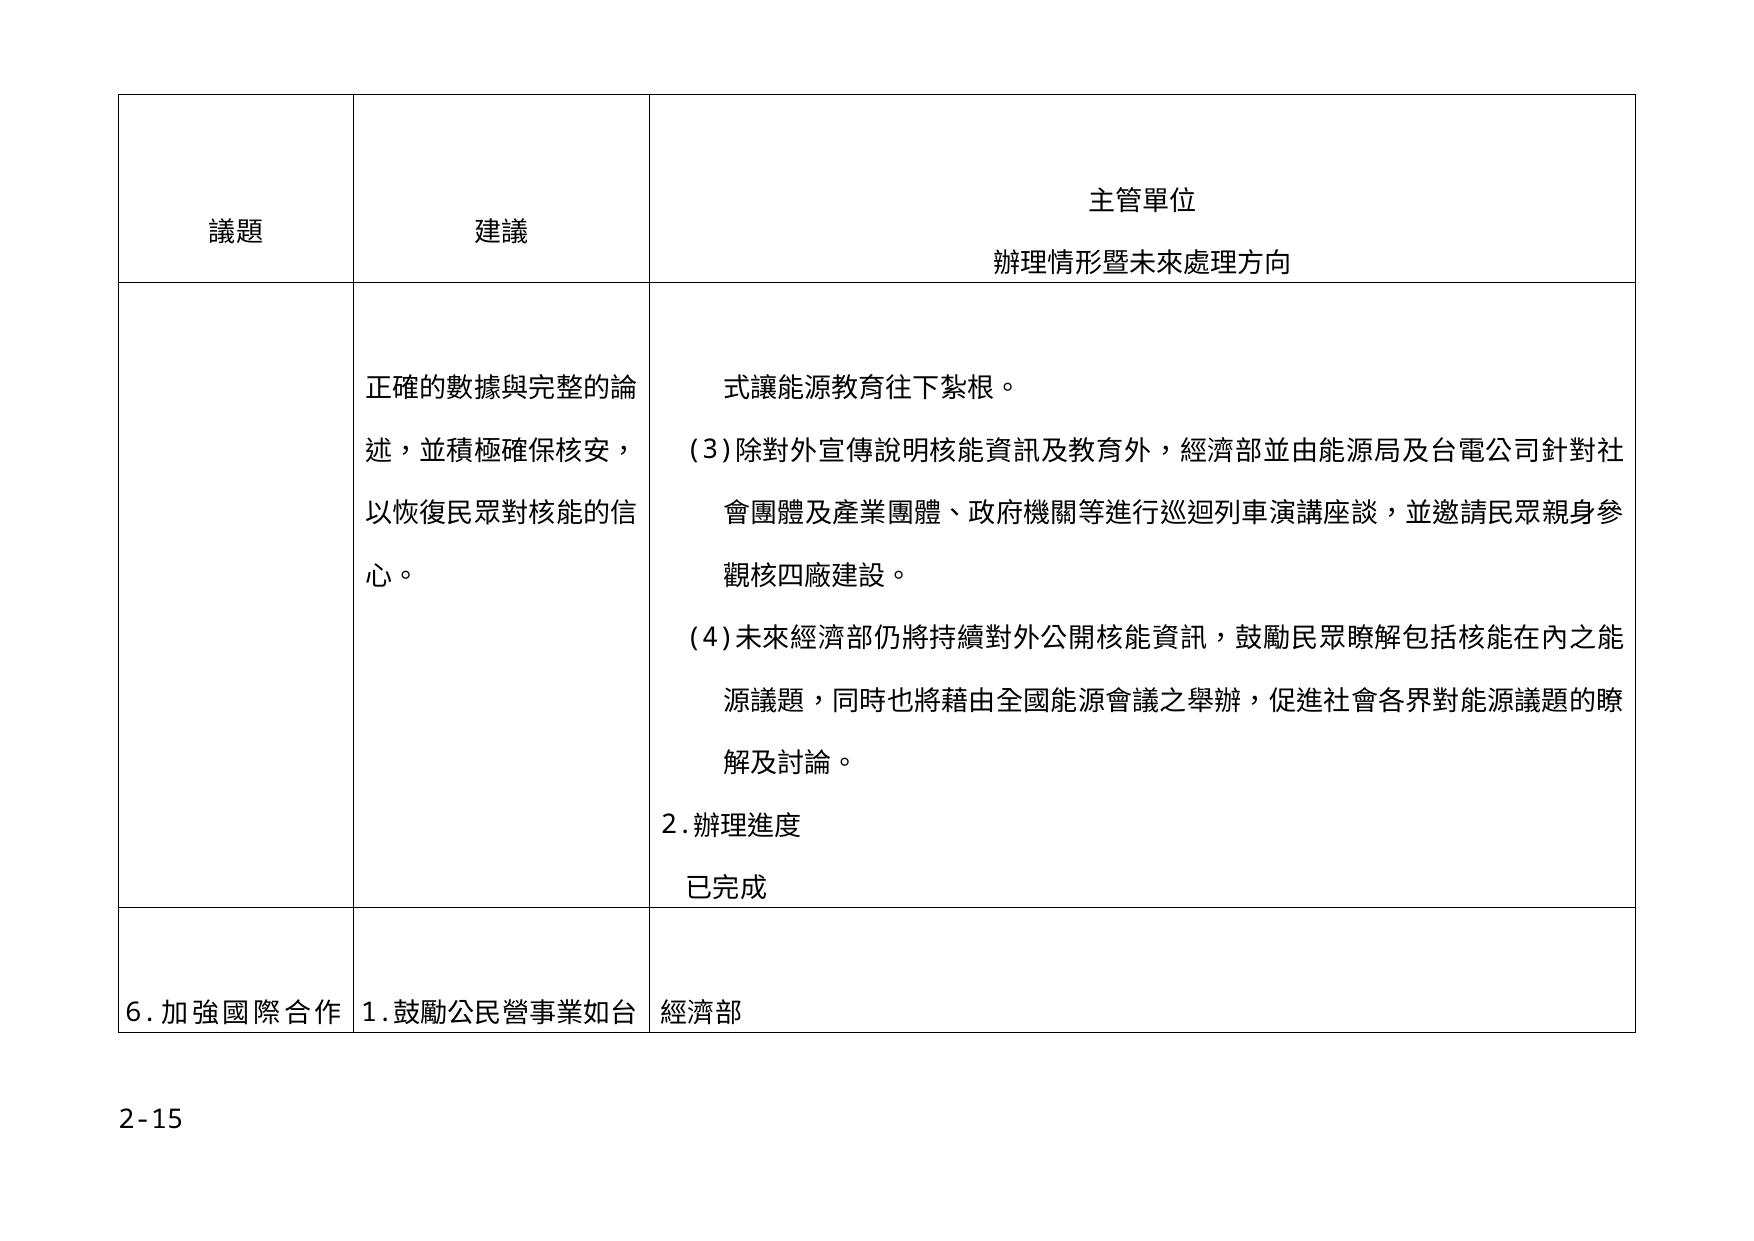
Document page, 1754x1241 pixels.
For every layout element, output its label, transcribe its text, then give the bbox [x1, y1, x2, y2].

table_cell 1.鼓勵公民營事業如台 [354, 908, 649, 1032]
table_header 議題 [119, 95, 353, 282]
table_cell [119, 283, 353, 907]
table_cell 經濟部 [650, 908, 1635, 1032]
table_header 建議 [354, 95, 649, 282]
table_cell 正確的數據與完整的論述，並積極確保核安，以恢復民眾對核能的信心。 [354, 283, 649, 907]
table_cell 6.加強國際合作 [119, 908, 353, 1032]
table_cell 式讓能源教育往下紮根。 (3)除對外宣傳說明核能資訊及教育外，經濟部並由能源局及台電公司針對社會團體及產業團體、政府機關等進行巡迴列車演講座談，並邀請民眾親身參觀核四廠建設。 (4)未來經濟部仍將持續對外公開核能資訊，鼓勵民眾瞭解包括核能在內之能源議題，同時也將藉由全國能源會議之舉辦，促進社會各界對能源議題的瞭解及討論。 2.辦理進度 已完成 [650, 283, 1635, 907]
table_header 主管單位 辦理情形暨未來處理方向 [650, 95, 1635, 282]
